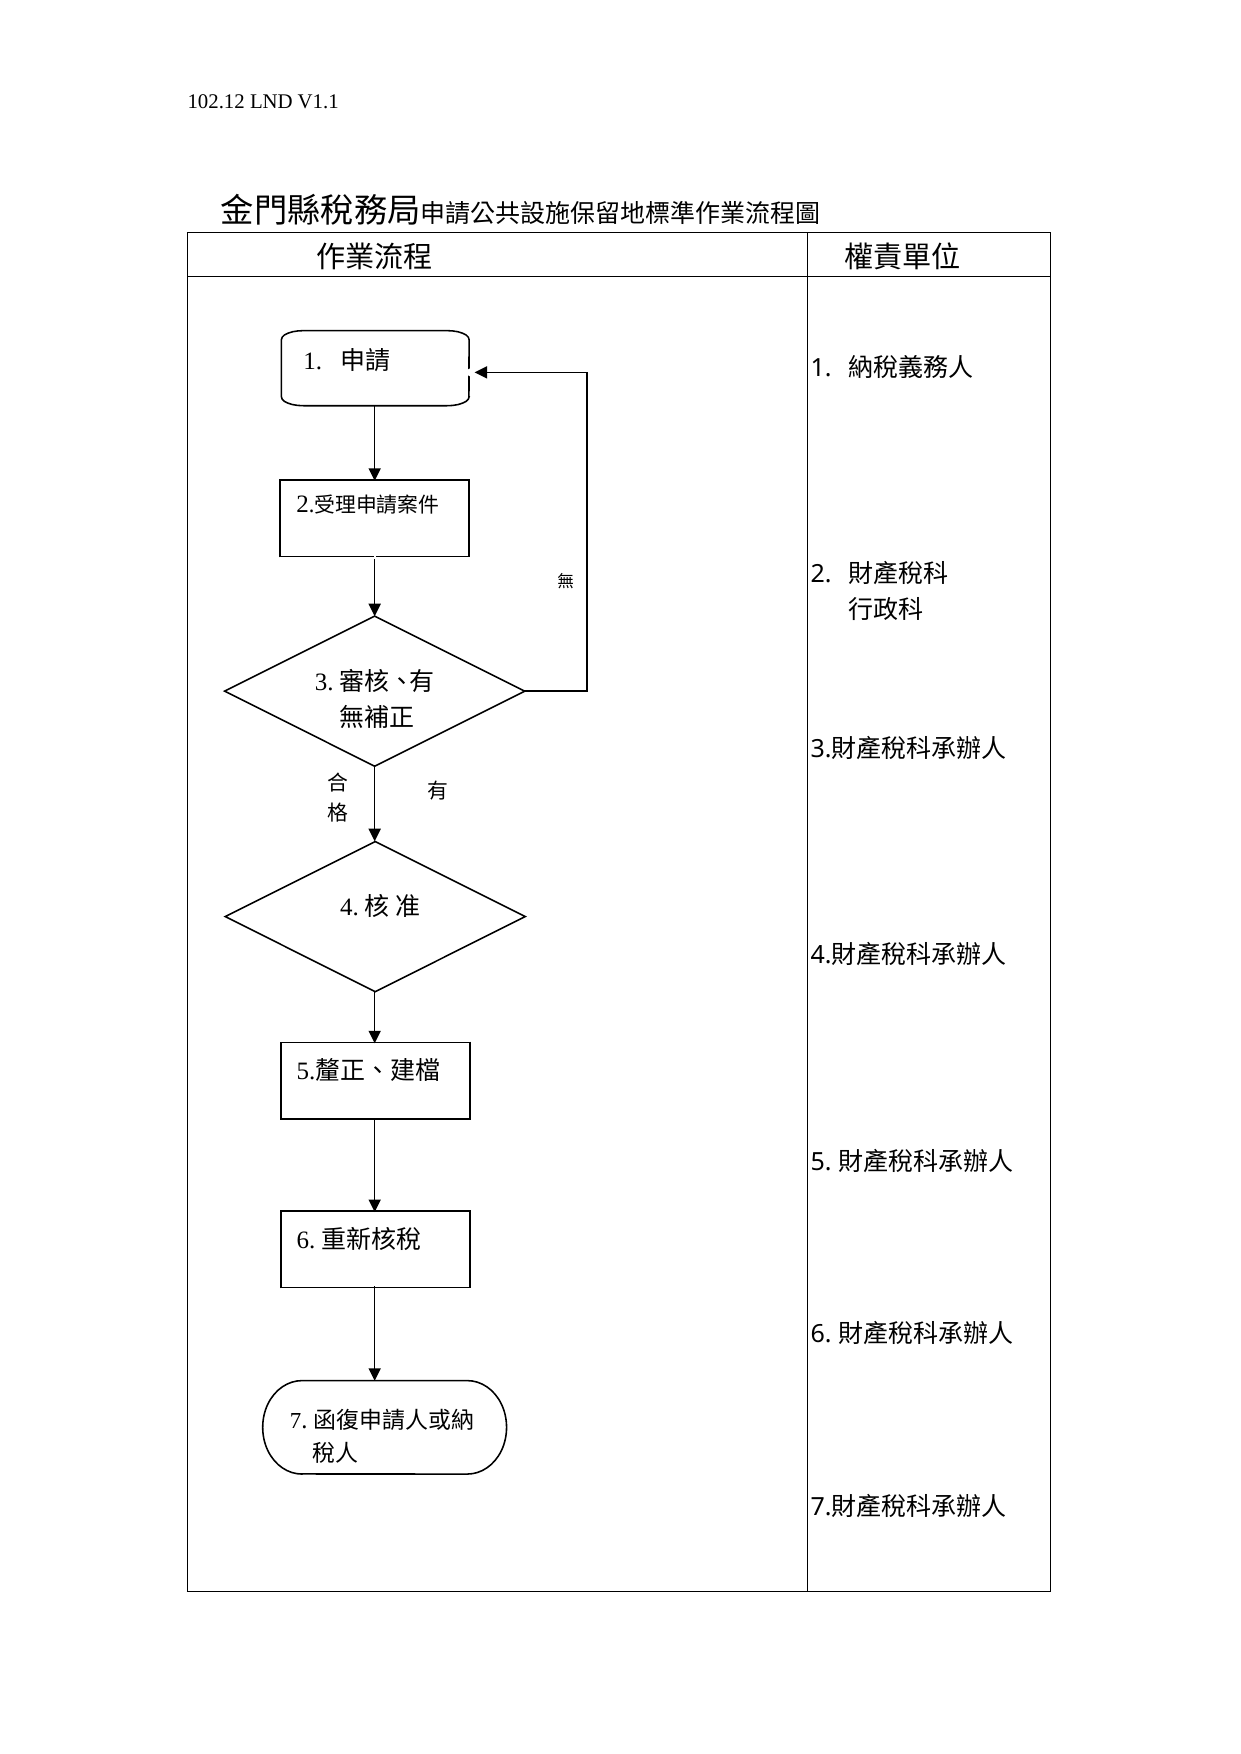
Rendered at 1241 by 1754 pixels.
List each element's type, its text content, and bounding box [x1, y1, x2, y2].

table_cell 納稅義務人 財產稅科 行政科 3.財產稅科承辦人 4.財產稅科承辦人 5. 財產稅科承辦人 6. 財產稅科承辦人 7.財產稅科承辦人 [808, 277, 1050, 1591]
table_cell [188, 277, 807, 1591]
table_header 作業流程 [188, 233, 807, 276]
table_header 權責單位 [808, 233, 1050, 276]
text 金門縣稅務局申請公共設施保留地標準作業流程圖 [187, 184, 1053, 232]
